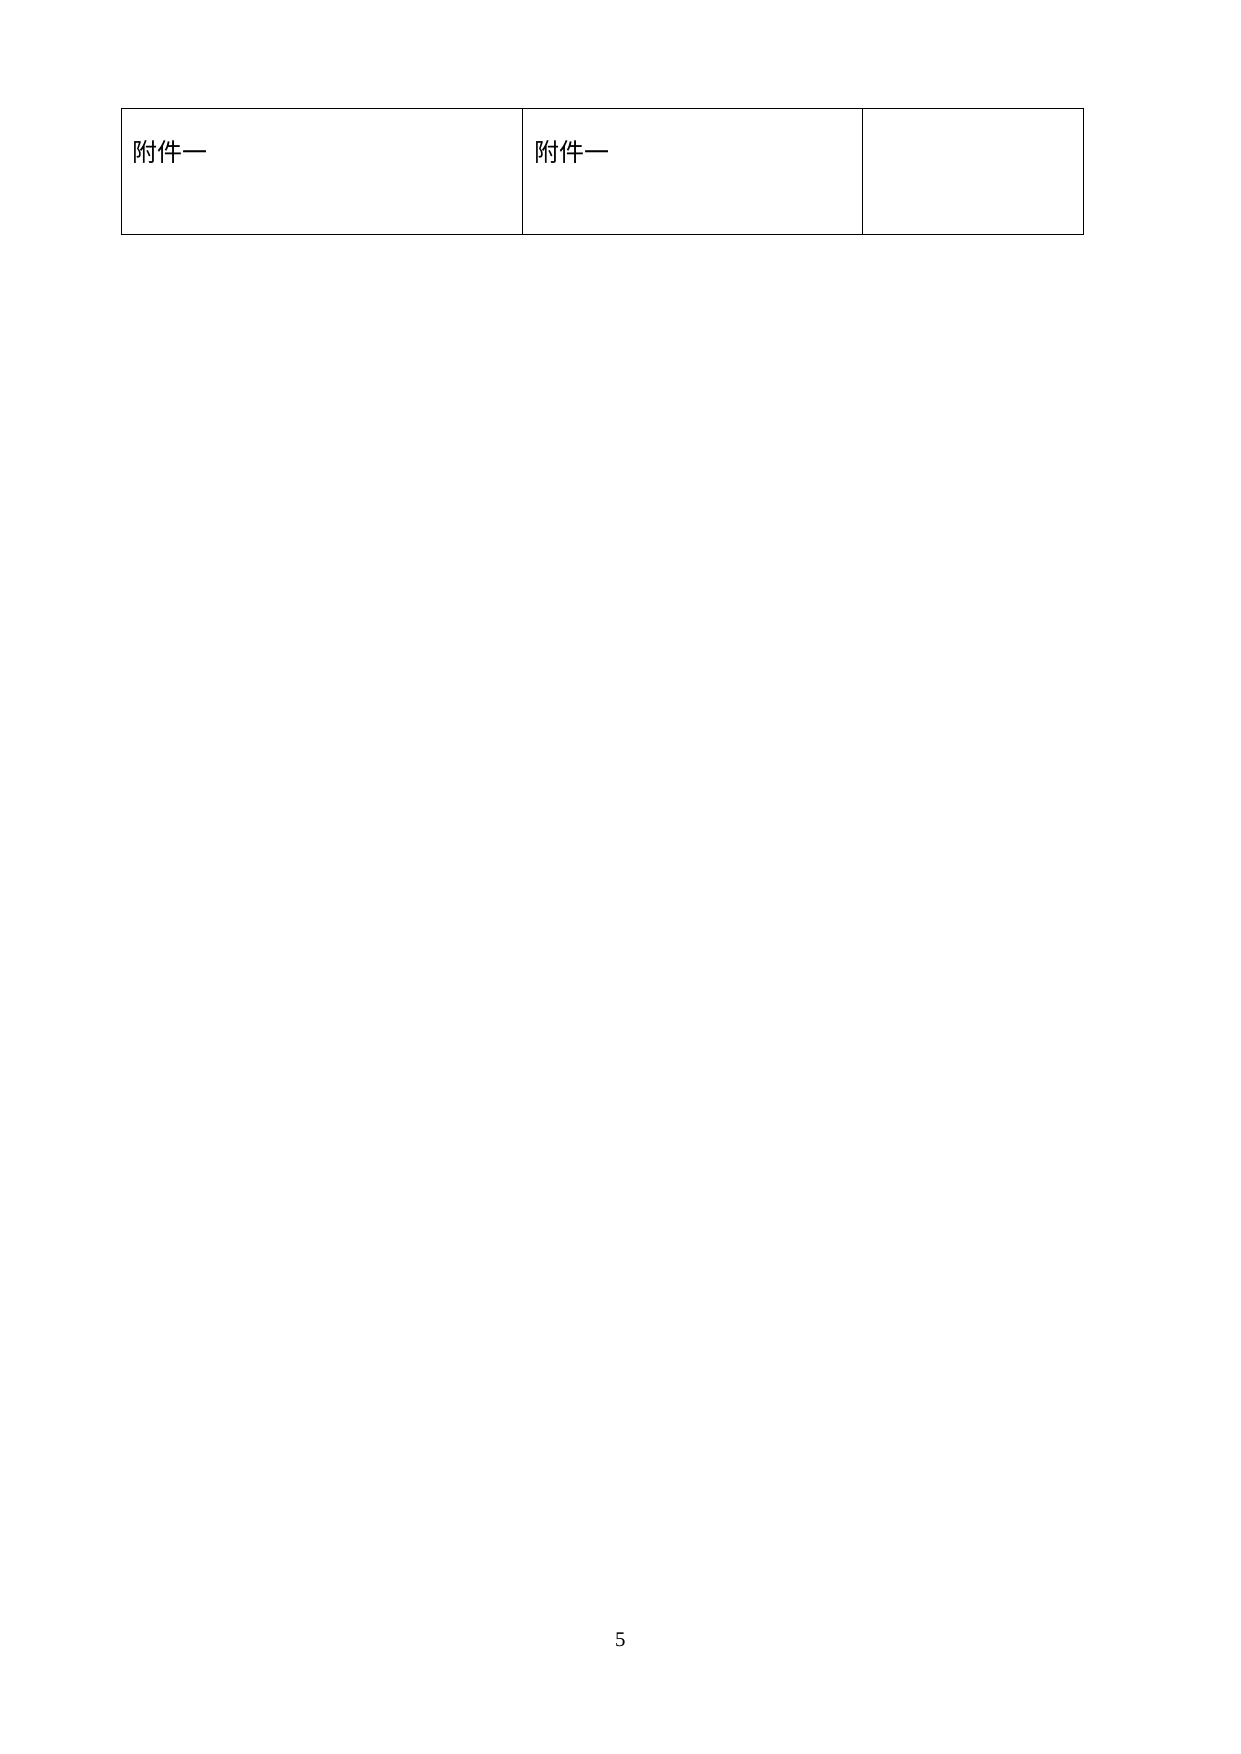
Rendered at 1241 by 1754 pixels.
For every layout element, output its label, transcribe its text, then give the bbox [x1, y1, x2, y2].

table_cell 附件一 [122, 109, 522, 234]
table_cell [100, 108, 1104, 297]
table_cell [863, 109, 1083, 234]
table_cell [1104, 108, 1108, 297]
table_cell [100, 297, 1104, 381]
table_cell 附件一 [523, 109, 862, 234]
table_cell [1104, 297, 1108, 381]
